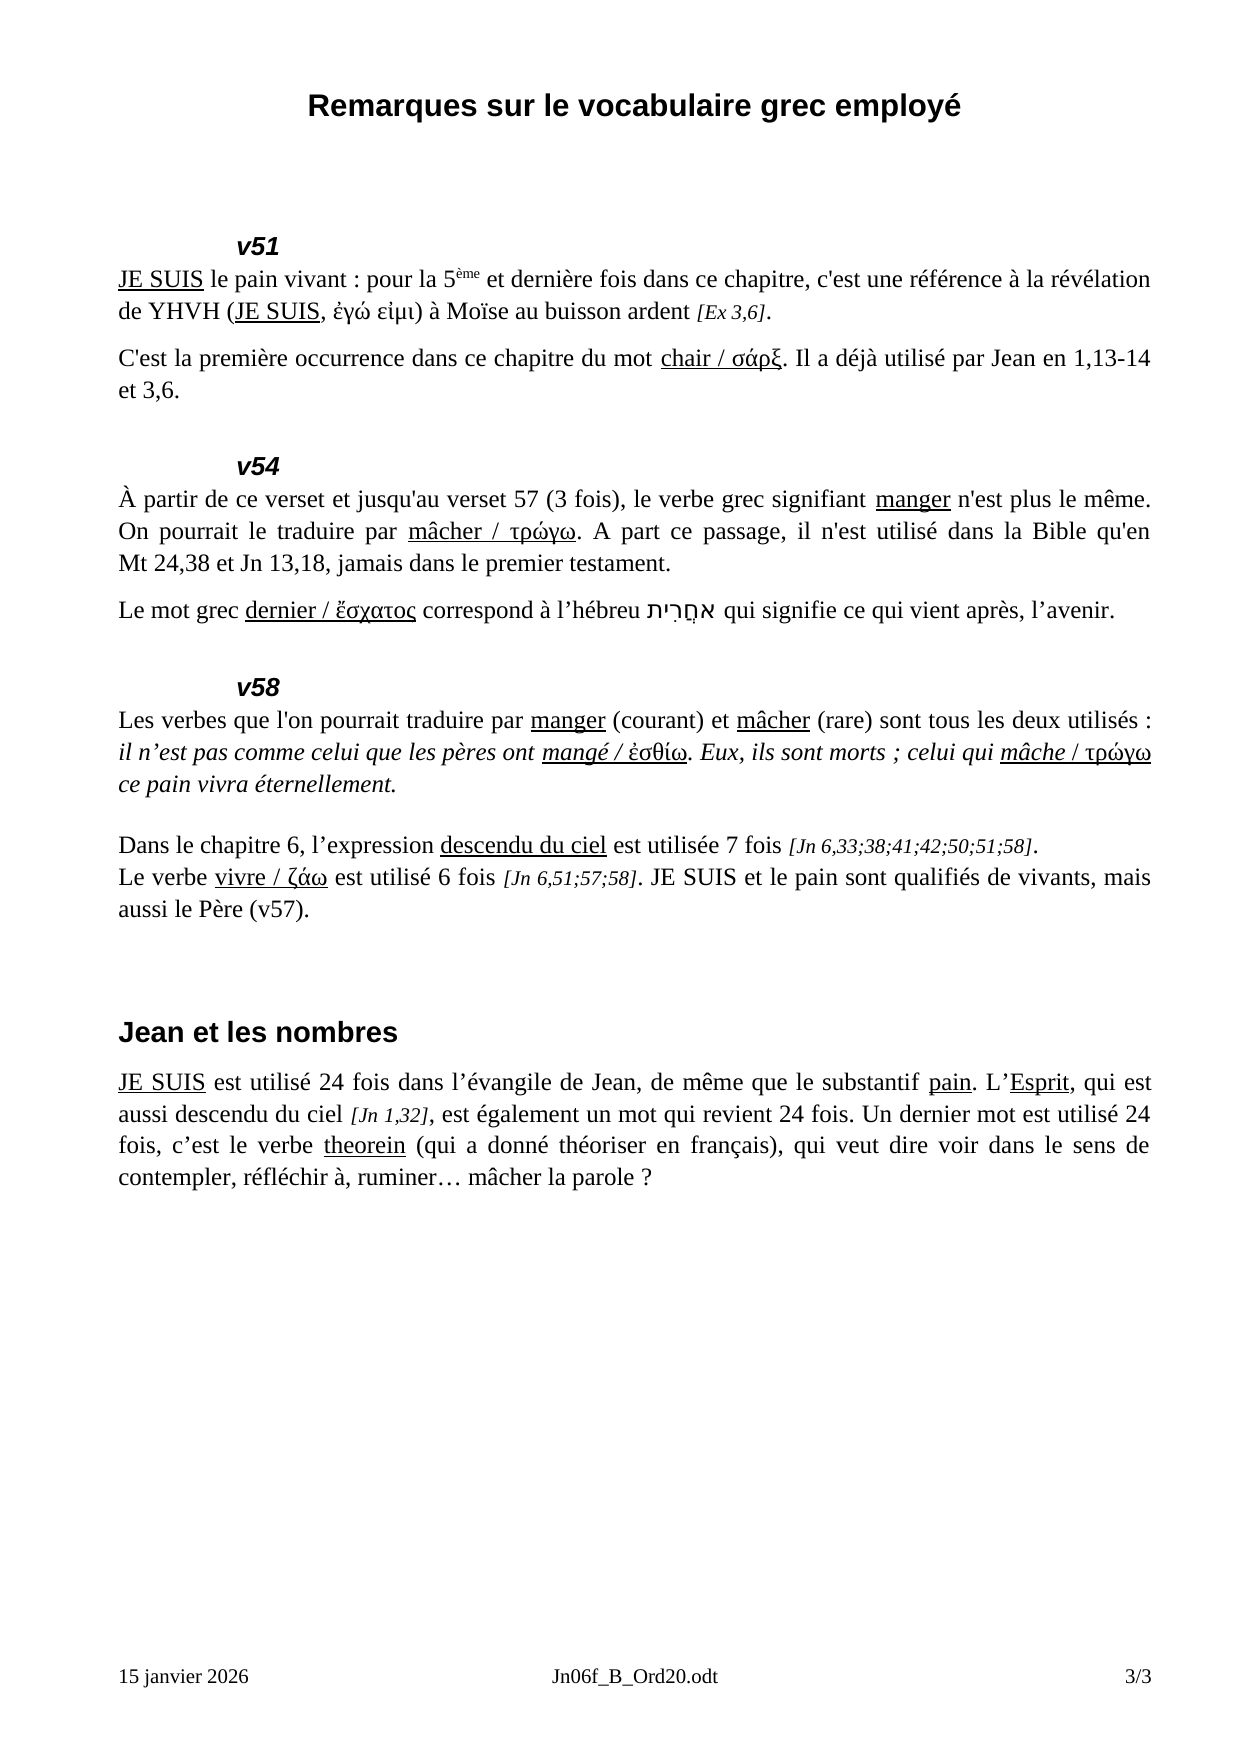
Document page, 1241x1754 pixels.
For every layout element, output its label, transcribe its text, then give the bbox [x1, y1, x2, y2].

text Le mot grec dernier / ἔσχατος correspond à l’hébreu אחֲרִית qui signifie ce qui vient après, l’avenir. [118, 595, 1152, 624]
subtitle v54 [236, 452, 1152, 481]
text À partir de ce verset et jusqu'au verset 57 (3 fois), le verbe grec signifiant manger n'est plus le même. On pourrait le traduire par mâcher / τρώγω. A part ce passage, il n'est utilisé dans la Bible qu'en Mt 24,38 et Jn 13,18, jamais dans le premier testament. [118, 485, 1152, 577]
subtitle v58 [236, 673, 1152, 702]
text Le verbe vivre / ζάω est utilisé 6 fois [Jn 6,51;57;58]. JE SUIS et le pain sont qualifiés de vivants, mais aussi le Père (v57). [118, 863, 1152, 922]
text Les verbes que l'on pourrait traduire par manger (courant) et mâcher (rare) sont tous les deux utilisés : il n’est pas comme celui que les pères ont mangé / ἐσθίω. Eux, ils sont morts ; celui qui mâche / τρώγω ce pain vivra éternellement. [118, 706, 1152, 798]
text JE SUIS est utilisé 24 fois dans l’évangile de Jean, de même que le substantif pain. L’Esprit, qui est aussi descendu du ciel [Jn 1,32], est également un mot qui revient 24 fois. Un dernier mot est utilisé 24 fois, c’est le verbe theorein (qui a donné théoriser en français), qui veut dire voir dans le sens de contempler, réfléchir à, ruminer… mâcher la parole ? [118, 1068, 1152, 1191]
text Dans le chapitre 6, l’expression descendu du ciel est utilisée 7 fois [Jn 6,33;38;41;42;50;51;58]. [118, 831, 1152, 859]
subtitle v51 [236, 232, 1152, 261]
text JE SUIS le pain vivant : pour la 5ème et dernière fois dans ce chapitre, c'est une référence à la révélation de YHVH (JE SUIS, ἐγώ εἰμι) à Moïse au buisson ardent [Ex 3,6]. [118, 266, 1152, 325]
text C'est la première occurrence dans ce chapitre du mot chair / σάρξ. Il a déjà utilisé par Jean en 1,13-14 et 3,6. [118, 344, 1152, 403]
subtitle Remarques sur le vocabulaire grec employé [118, 88, 1152, 123]
subtitle Jean et les nombres [118, 1016, 1152, 1048]
